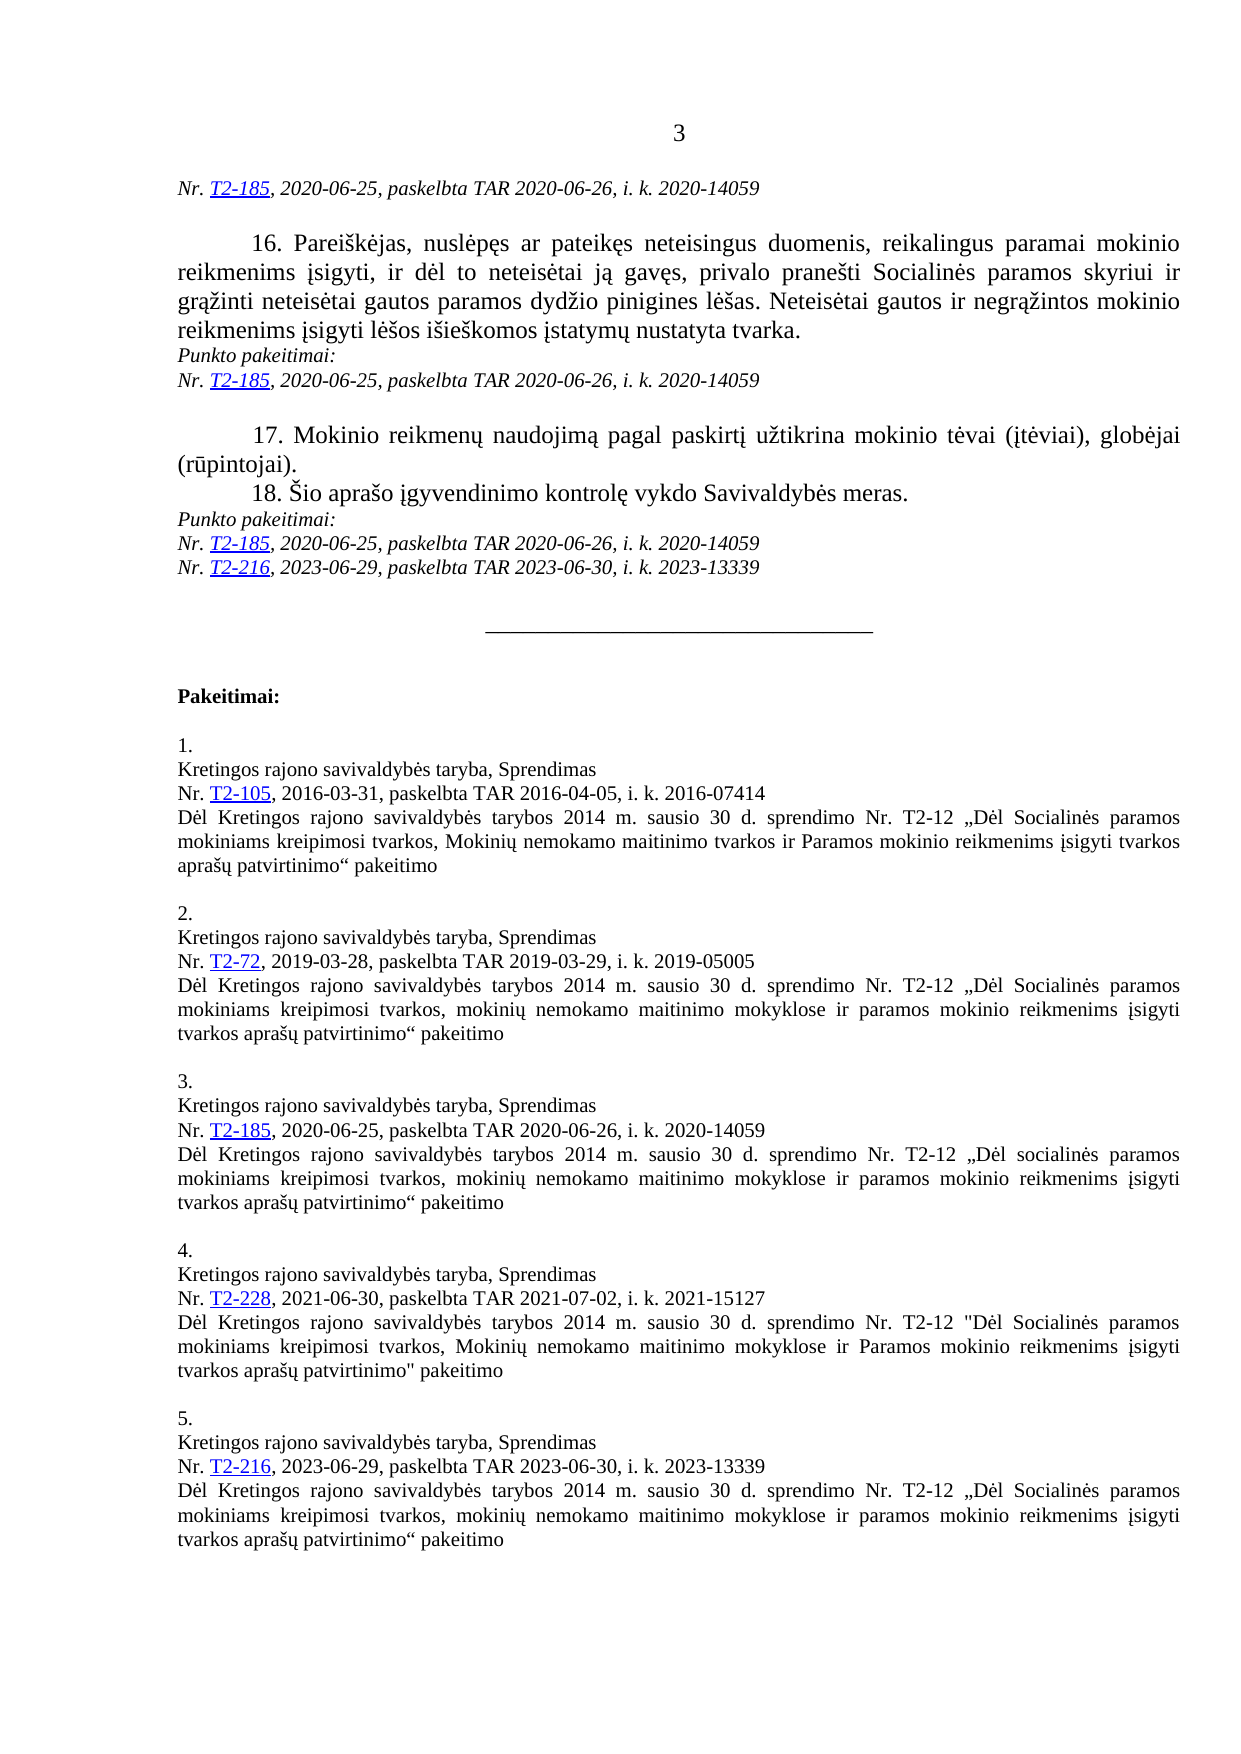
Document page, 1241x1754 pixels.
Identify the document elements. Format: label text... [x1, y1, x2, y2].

text Kretingos rajono savivaldybės taryba, Sprendimas [177, 1430, 1181, 1454]
text 2. [177, 901, 1181, 925]
text 5. [177, 1406, 1181, 1430]
text 17. Mokinio reikmenų naudojimą pagal paskirtį užtikrina mokinio tėvai (įtėviai), globėjai (rūpintojai). [177, 420, 1181, 478]
text Kretingos rajono savivaldybės taryba, Sprendimas [177, 1262, 1181, 1286]
text Kretingos rajono savivaldybės taryba, Sprendimas [177, 925, 1181, 949]
text Nr. T2-72, 2019-03-28, paskelbta TAR 2019-03-29, i. k. 2019-05005 [177, 949, 1181, 973]
text Dėl Kretingos rajono savivaldybės tarybos 2014 m. sausio 30 d. sprendimo Nr. T2-12 „Dėl socialinės paramos mokiniams kreipimosi tvarkos, mokinių nemokamo maitinimo mokyklose ir paramos mokinio reikmenims įsigyti tvarkos aprašų patvirtinimo“ pakeitimo [177, 1142, 1181, 1214]
text 4. [177, 1238, 1181, 1262]
text Nr. T2-228, 2021-06-30, paskelbta TAR 2021-07-02, i. k. 2021-15127 [177, 1286, 1181, 1310]
text Dėl Kretingos rajono savivaldybės tarybos 2014 m. sausio 30 d. sprendimo Nr. T2-12 „Dėl Socialinės paramos mokiniams kreipimosi tvarkos, mokinių nemokamo maitinimo mokyklose ir paramos mokinio reikmenims įsigyti tvarkos aprašų patvirtinimo“ pakeitimo [177, 1478, 1181, 1551]
text Nr. T2-185, 2020-06-25, paskelbta TAR 2020-06-26, i. k. 2020-14059 [177, 1117, 1181, 1142]
text 1. [177, 732, 1181, 757]
text _______________________________ [177, 607, 1181, 636]
text Nr. T2-216, 2023-06-29, paskelbta TAR 2023-06-30, i. k. 2023-13339 [177, 1454, 1181, 1478]
text Nr. T2-185, 2020-06-25, paskelbta TAR 2020-06-26, i. k. 2020-14059 [177, 531, 1181, 555]
text Dėl Kretingos rajono savivaldybės tarybos 2014 m. sausio 30 d. sprendimo Nr. T2-12 „Dėl Socialinės paramos mokiniams kreipimosi tvarkos, Mokinių nemokamo maitinimo tvarkos ir Paramos mokinio reikmenims įsigyti tvarkos aprašų patvirtinimo“ pakeitimo [177, 805, 1181, 877]
text 3. [177, 1069, 1181, 1093]
text Kretingos rajono savivaldybės taryba, Sprendimas [177, 1093, 1181, 1117]
text Punkto pakeitimai: [177, 507, 1181, 531]
text 18. Šio aprašo įgyvendinimo kontrolę vykdo Savivaldybės meras. [177, 478, 1181, 507]
text Nr. T2-105, 2016-03-31, paskelbta TAR 2016-04-05, i. k. 2016-07414 [177, 781, 1181, 805]
text Pakeitimai: [177, 684, 1181, 708]
text Nr. T2-185, 2020-06-25, paskelbta TAR 2020-06-26, i. k. 2020-14059 [177, 176, 1181, 200]
text Punkto pakeitimai: [177, 343, 1181, 367]
text Nr. T2-216, 2023-06-29, paskelbta TAR 2023-06-30, i. k. 2023-13339 [177, 555, 1181, 579]
text Dėl Kretingos rajono savivaldybės tarybos 2014 m. sausio 30 d. sprendimo Nr. T2-12 "Dėl Socialinės paramos mokiniams kreipimosi tvarkos, Mokinių nemokamo maitinimo mokyklose ir Paramos mokinio reikmenims įsigyti tvarkos aprašų patvirtinimo" pakeitimo [177, 1310, 1181, 1382]
text Nr. T2-185, 2020-06-25, paskelbta TAR 2020-06-26, i. k. 2020-14059 [177, 367, 1181, 392]
text Dėl Kretingos rajono savivaldybės tarybos 2014 m. sausio 30 d. sprendimo Nr. T2-12 „Dėl Socialinės paramos mokiniams kreipimosi tvarkos, mokinių nemokamo maitinimo mokyklose ir paramos mokinio reikmenims įsigyti tvarkos aprašų patvirtinimo“ pakeitimo [177, 973, 1181, 1045]
text 16. Pareiškėjas, nuslėpęs ar pateikęs neteisingus duomenis, reikalingus paramai mokinio reikmenims įsigyti, ir dėl to neteisėtai ją gavęs, privalo pranešti Socialinės paramos skyriui ir grąžinti neteisėtai gautos paramos dydžio pinigines lėšas. Neteisėtai gautos ir negrąžintos mokinio reikmenims įsigyti lėšos išieškomos įstatymų nustatyta tvarka. [177, 228, 1181, 343]
text Kretingos rajono savivaldybės taryba, Sprendimas [177, 757, 1181, 781]
